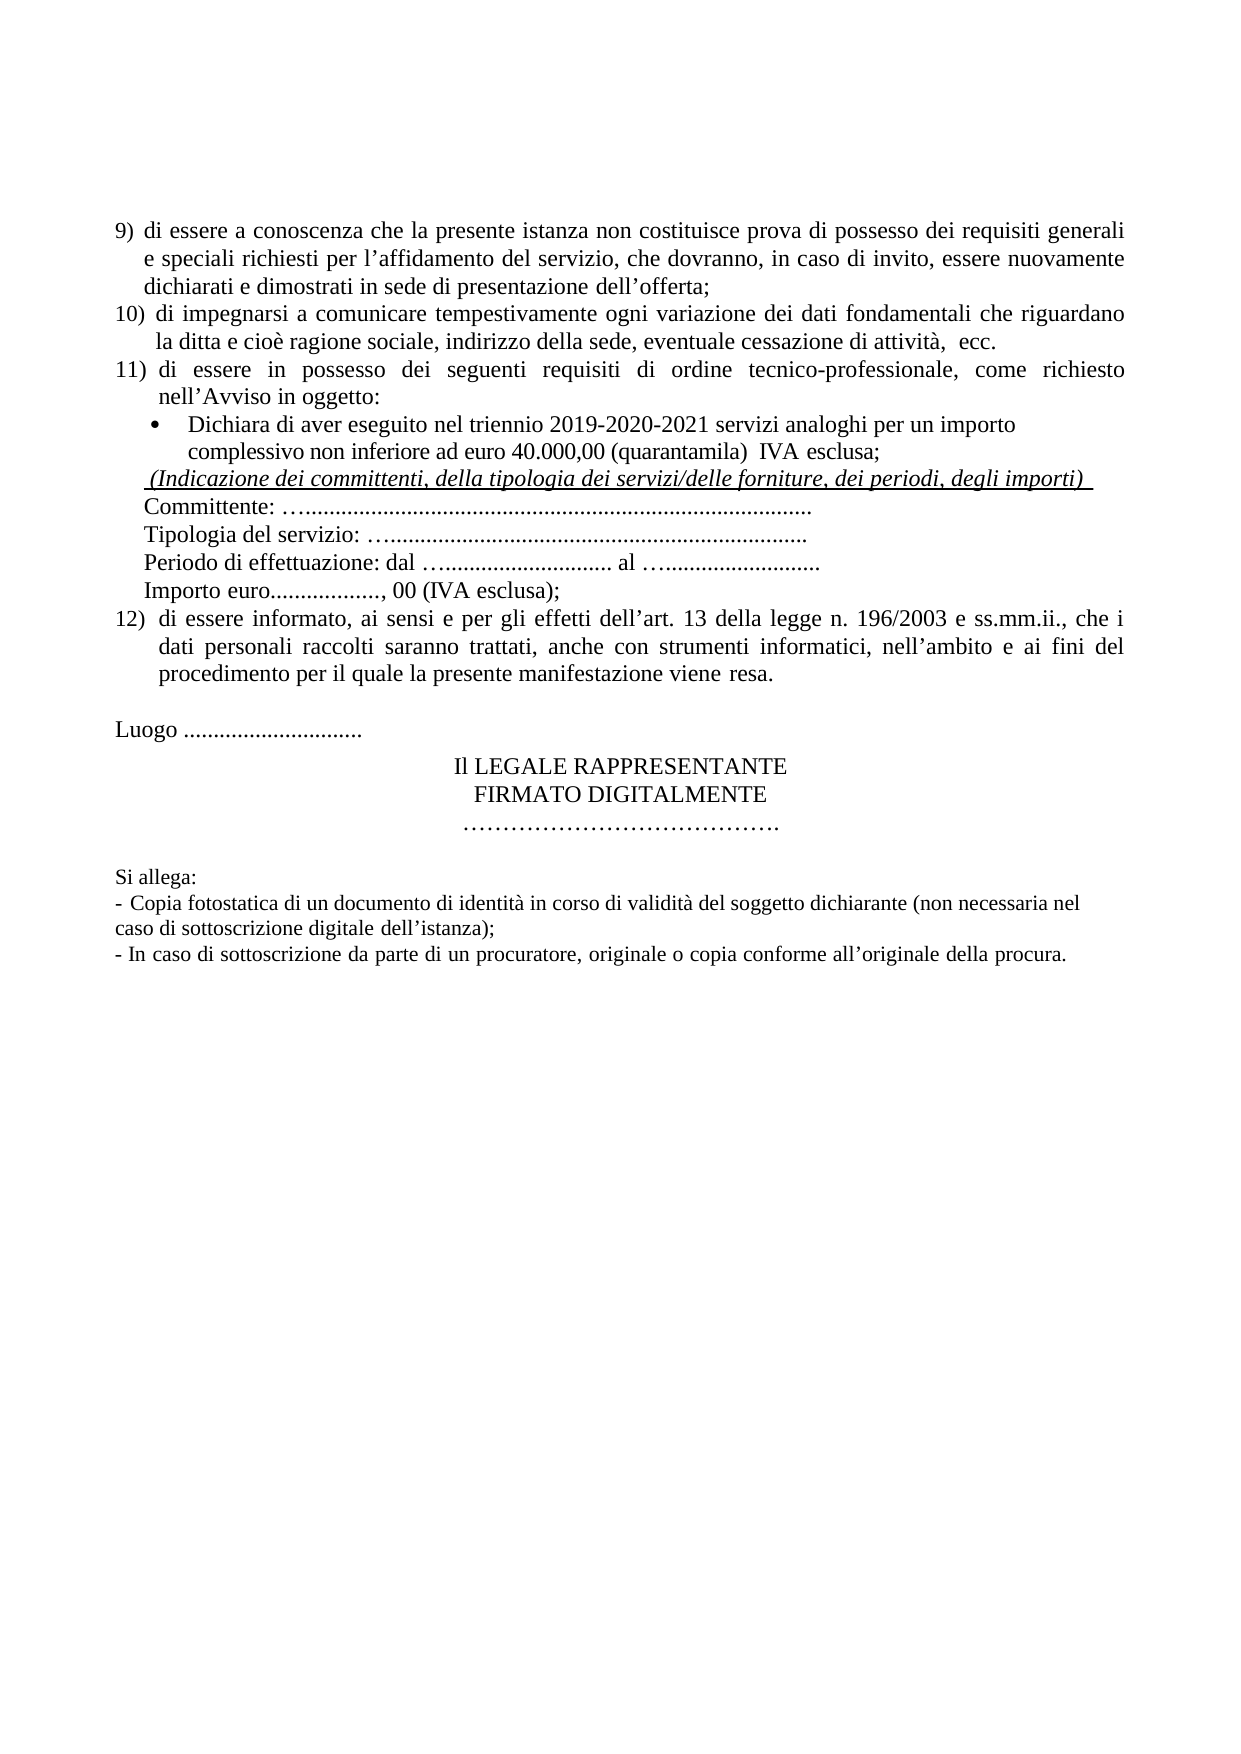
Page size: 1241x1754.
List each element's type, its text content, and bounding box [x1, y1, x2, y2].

list di essere in possesso dei seguenti requisiti di ordine tecnico-professionale, come richiesto nell’Avviso in oggetto: [115, 354, 1127, 410]
text Committente: …..................................................................................... [143, 492, 1138, 520]
text Luogo .............................. [115, 714, 371, 742]
text (Indicazione dei committenti, della tipologia dei servizi/delle forniture, dei periodi, degli importi) [143, 465, 1138, 492]
list di impegnarsi a comunicare tempestivamente ogni variazione dei dati fondamentali che riguardano la ditta e cioè ragione sociale, indirizzo della sede, eventuale cessazione di attività, ecc. [114, 299, 1127, 354]
text Importo euro , 00 (IVA esclusa); [143, 576, 1138, 604]
list Dichiara di aver eseguito nel triennio 2019-2020-2021 servizi analoghi per un importo complessivo non inferiore ad euro 40.000,00 (quarantamila) IVA esclusa; [151, 410, 1127, 465]
list In caso di sottoscrizione da parte di un procuratore, originale o copia conforme all’originale della procura. [114, 941, 1138, 966]
list Copia fotostatica di un documento di identità in corso di validità del soggetto dichiarante (non necessaria nel caso di sottoscrizione digitale dell’istanza); [115, 890, 1127, 941]
text Periodo di effettuazione: dal …............................ al ….......................... [143, 548, 1138, 576]
text Tipologia del servizio: …...................................................................... [143, 520, 1138, 548]
list di essere a conoscenza che la presente istanza non costituisce prova di possesso dei requisiti generali e speciali richiesti per l’affidamento del servizio, che dovranno, in caso di invito, essere nuovamente dichiarati e dimostrati in sede di presentazione dell’offerta; [115, 217, 1127, 299]
text Il LEGALE RAPPRESENTANTE FIRMATO DIGITALMENTE [452, 752, 789, 807]
list di essere informato, ai sensi e per gli effetti dell’art. 13 della legge n. 196/2003 e ss.mm.ii., che i dati personali raccolti saranno trattati, anche con strumenti informatici, nell’ambito e ai fini del procedimento per il quale la presente manifestazione viene resa. [115, 604, 1127, 687]
text …………………………………. [452, 808, 790, 836]
text Si allega: [115, 864, 1138, 889]
